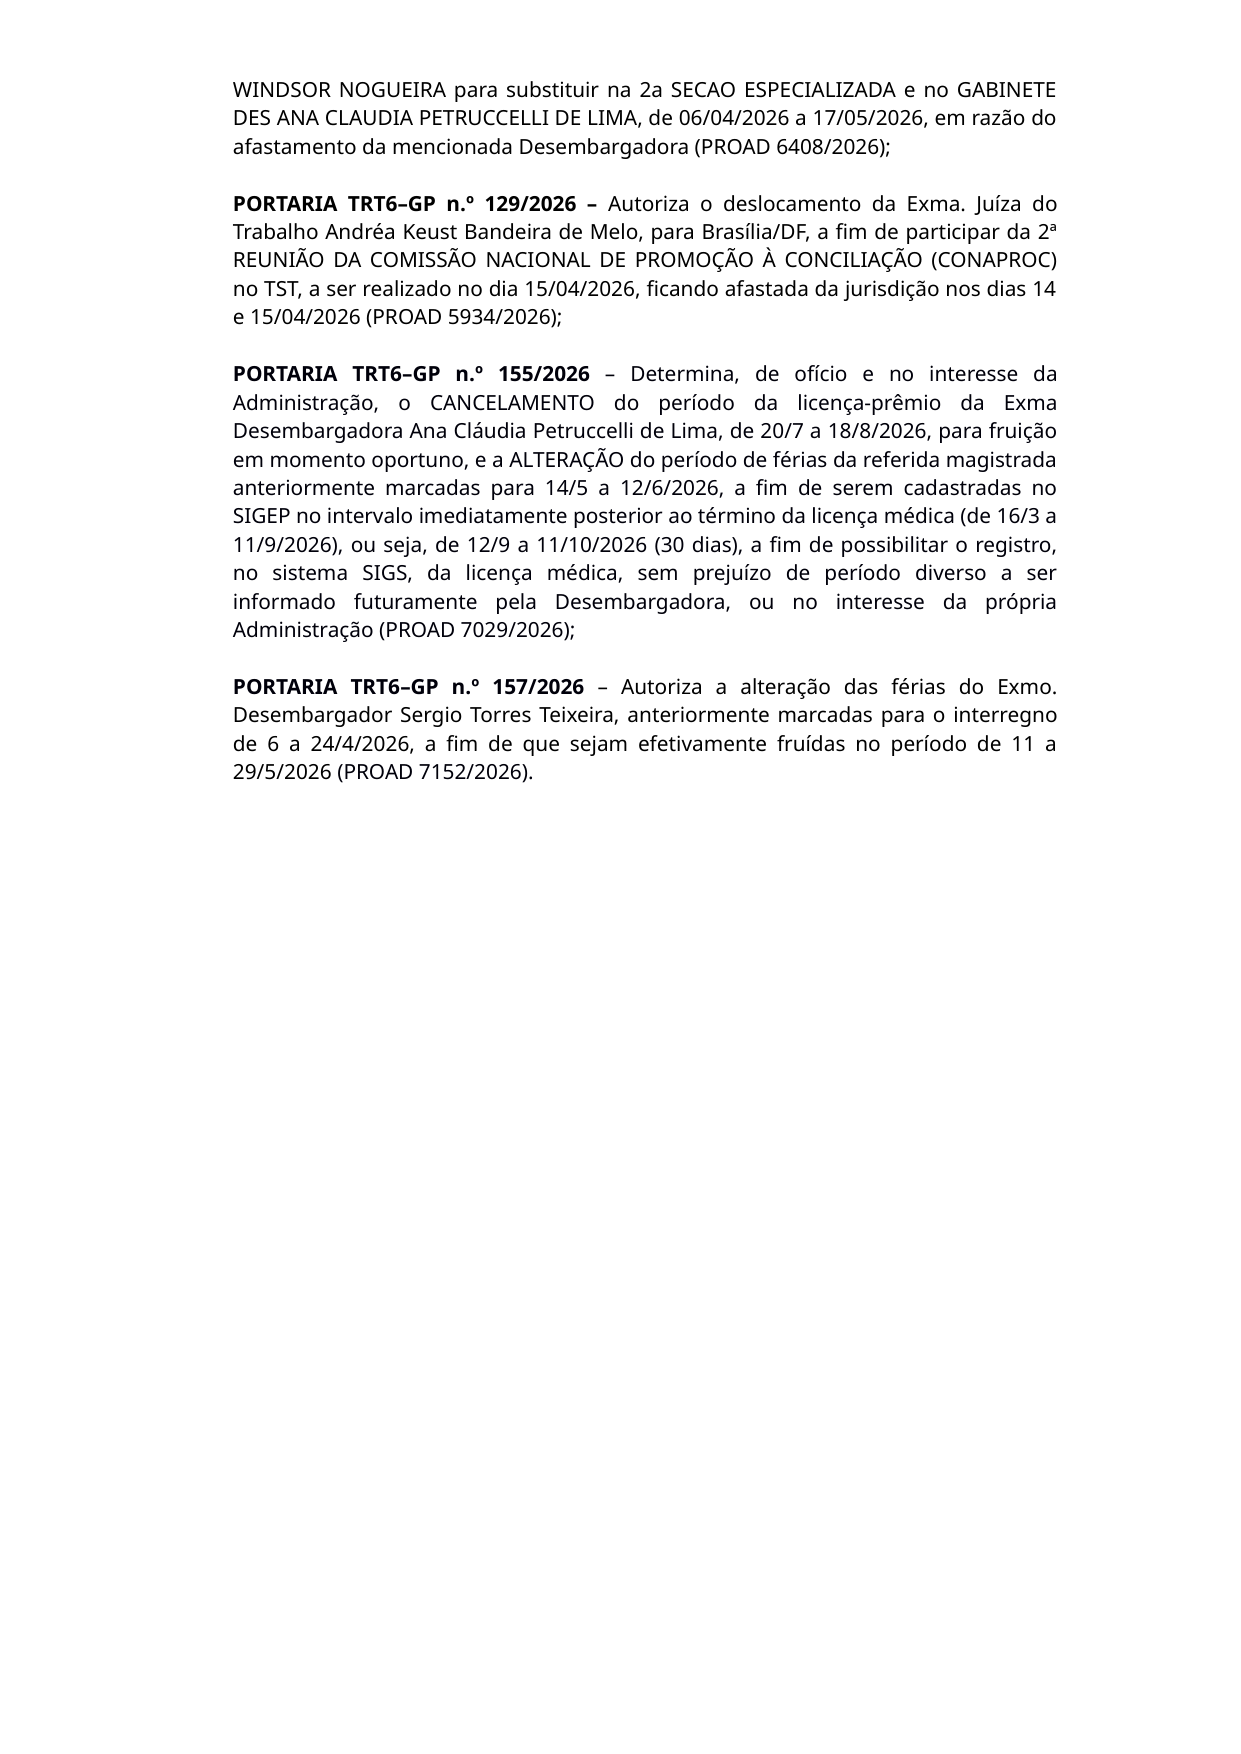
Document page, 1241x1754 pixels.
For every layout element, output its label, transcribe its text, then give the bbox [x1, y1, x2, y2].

table_cell [154, 75, 222, 814]
table_cell WINDSOR NOGUEIRA para substituir na 2a SECAO ESPECIALIZADA e no GABINETE DES ANA CLAUDIA PETRUCCELLI DE LIMA, de 06/04/2026 a 17/05/2026, em razão do afastamento da mencionada Desembargadora (PROAD 6408/2026); PORTARIA TRT6–GP n.º 129/2026 – Autoriza o deslocamento da Exma. Juíza do Trabalho Andréa Keust Bandeira de Melo, para Brasília/DF, a fim de participar da 2ª REUNIÃO DA COMISSÃO NACIONAL DE PROMOÇÃO À CONCILIAÇÃO (CONAPROC) no TST, a ser realizado no dia 15/04/2026, ficando afastada da jurisdição nos dias 14 e 15/04/2026 (PROAD 5934/2026); PORTARIA TRT6–GP n.º 155/2026 – Determina, de ofício e no interesse da Administração, o CANCELAMENTO do período da licença-prêmio da Exma Desembargadora Ana Cláudia Petruccelli de Lima, de 20/7 a 18/8/2026, para fruição em momento oportuno, e a ALTERAÇÃO do período de férias da referida magistrada anteriormente marcadas para 14/5 a 12/6/2026, a fim de serem cadastradas no SIGEP no intervalo imediatamente posterior ao término da licença médica (de 16/3 a 11/9/2026), ou seja, de 12/9 a 11/10/2026 (30 dias), a fim de possibilitar o registro, no sistema SIGS, da licença médica, sem prejuízo de período diverso a ser informado futuramente pela Desembargadora, ou no interesse da própria Administração (PROAD 7029/2026); PORTARIA TRT6–GP n.º 157/2026 – Autoriza a alteração das férias do Exmo. Desembargador Sergio Torres Teixeira, anteriormente marcadas para o interregno de 6 a 24/4/2026, a fim de que sejam efetivamente fruídas no período de 11 a 29/5/2026 (PROAD 7152/2026). [222, 75, 1069, 814]
